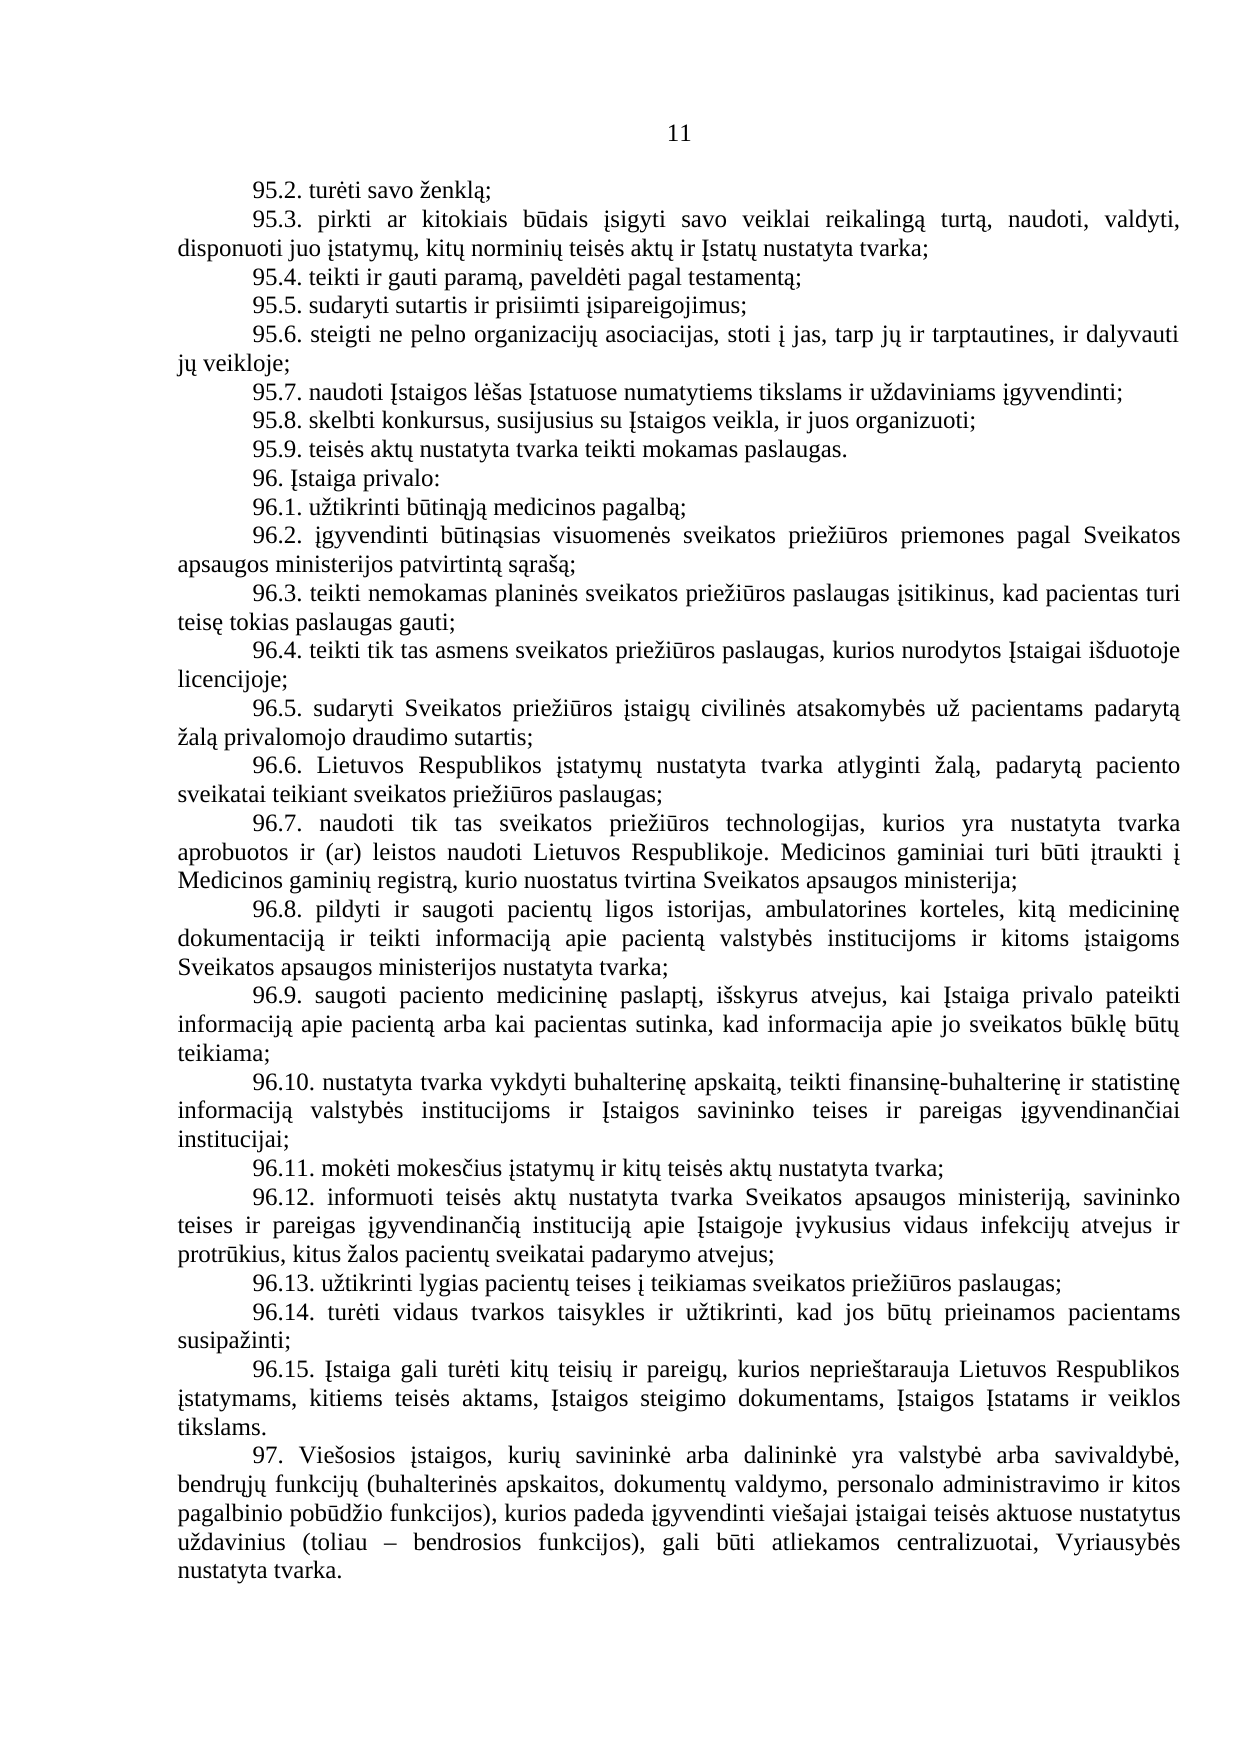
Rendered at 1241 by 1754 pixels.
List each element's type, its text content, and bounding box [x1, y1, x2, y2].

text 96.15. Įstaiga gali turėti kitų teisių ir pareigų, kurios neprieštarauja Lietuvos Respublikos įstatymams, kitiems teisės aktams, Įstaigos steigimo dokumentams, Įstaigos Įstatams ir veiklos tikslams. [177, 1354, 1181, 1441]
text 96.6. Lietuvos Respublikos įstatymų nustatyta tvarka atlyginti žalą, padarytą paciento sveikatai teikiant sveikatos priežiūros paslaugas; [177, 751, 1181, 808]
text 96.4. teikti tik tas asmens sveikatos priežiūros paslaugas, kurios nurodytos Įstaigai išduotoje licencijoje; [177, 636, 1181, 693]
text 96.8. pildyti ir saugoti pacientų ligos istorijas, ambulatorines korteles, kitą medicininę dokumentaciją ir teikti informaciją apie pacientą valstybės institucijoms ir kitoms įstaigoms Sveikatos apsaugos ministerijos nustatyta tvarka; [177, 894, 1181, 981]
text 96.7. naudoti tik tas sveikatos priežiūros technologijas, kurios yra nustatyta tvarka aprobuotos ir (ar) leistos naudoti Lietuvos Respublikoje. Medicinos gaminiai turi būti įtraukti į Medicinos gaminių registrą, kurio nuostatus tvirtina Sveikatos apsaugos ministerija; [177, 808, 1181, 894]
text 96.5. sudaryti Sveikatos priežiūros įstaigų civilinės atsakomybės už pacientams padarytą žalą privalomojo draudimo sutartis; [177, 693, 1181, 751]
text 95.2. turėti savo ženklą; [177, 176, 1181, 204]
text 96. Įstaiga privalo: [177, 463, 1181, 492]
text 96.1. užtikrinti būtinąją medicinos pagalbą; [177, 492, 1181, 521]
text 96.12. informuoti teisės aktų nustatyta tvarka Sveikatos apsaugos ministeriją, savininko teises ir pareigas įgyvendinančią instituciją apie Įstaigoje įvykusius vidaus infekcijų atvejus ir protrūkius, kitus žalos pacientų sveikatai padarymo atvejus; [177, 1182, 1181, 1268]
text 97. Viešosios įstaigos, kurių savininkė arba dalininkė yra valstybė arba savivaldybė, bendrųjų funkcijų (buhalterinės apskaitos, dokumentų valdymo, personalo administravimo ir kitos pagalbinio pobūdžio funkcijos), kurios padeda įgyvendinti viešajai įstaigai teisės aktuose nustatytus uždavinius (toliau – bendrosios funkcijos), gali būti atliekamos centralizuotai, Vyriausybės nustatyta tvarka. [177, 1441, 1181, 1584]
text 96.13. užtikrinti lygias pacientų teises į teikiamas sveikatos priežiūros paslaugas; [177, 1268, 1181, 1297]
text 95.9. teisės aktų nustatyta tvarka teikti mokamas paslaugas. [177, 434, 1181, 463]
text 95.4. teikti ir gauti paramą, paveldėti pagal testamentą; [177, 262, 1181, 291]
text 96.14. turėti vidaus tvarkos taisykles ir užtikrinti, kad jos būtų prieinamos pacientams susipažinti; [177, 1297, 1181, 1354]
text 96.10. nustatyta tvarka vykdyti buhalterinę apskaitą, teikti finansinę-buhalterinę ir statistinę informaciją valstybės institucijoms ir Įstaigos savininko teises ir pareigas įgyvendinančiai institucijai; [177, 1067, 1181, 1153]
text 96.9. saugoti paciento medicininę paslaptį, išskyrus atvejus, kai Įstaiga privalo pateikti informaciją apie pacientą arba kai pacientas sutinka, kad informacija apie jo sveikatos būklę būtų teikiama; [177, 981, 1181, 1067]
text 96.3. teikti nemokamas planinės sveikatos priežiūros paslaugas įsitikinus, kad pacientas turi teisę tokias paslaugas gauti; [177, 578, 1181, 636]
text 96.2. įgyvendinti būtinąsias visuomenės sveikatos priežiūros priemones pagal Sveikatos apsaugos ministerijos patvirtintą sąrašą; [177, 521, 1181, 578]
text 95.6. steigti ne pelno organizacijų asociacijas, stoti į jas, tarp jų ir tarptautines, ir dalyvauti jų veikloje; [177, 319, 1181, 377]
text 95.8. skelbti konkursus, susijusius su Įstaigos veikla, ir juos organizuoti; [177, 406, 1181, 434]
text 95.5. sudaryti sutartis ir prisiimti įsipareigojimus; [177, 291, 1181, 319]
text 95.3. pirkti ar kitokiais būdais įsigyti savo veiklai reikalingą turtą, naudoti, valdyti, disponuoti juo įstatymų, kitų norminių teisės aktų ir Įstatų nustatyta tvarka; [177, 204, 1181, 262]
text 96.11. mokėti mokesčius įstatymų ir kitų teisės aktų nustatyta tvarka; [177, 1153, 1181, 1182]
text 95.7. naudoti Įstaigos lėšas Įstatuose numatytiems tikslams ir uždaviniams įgyvendinti; [177, 377, 1181, 406]
